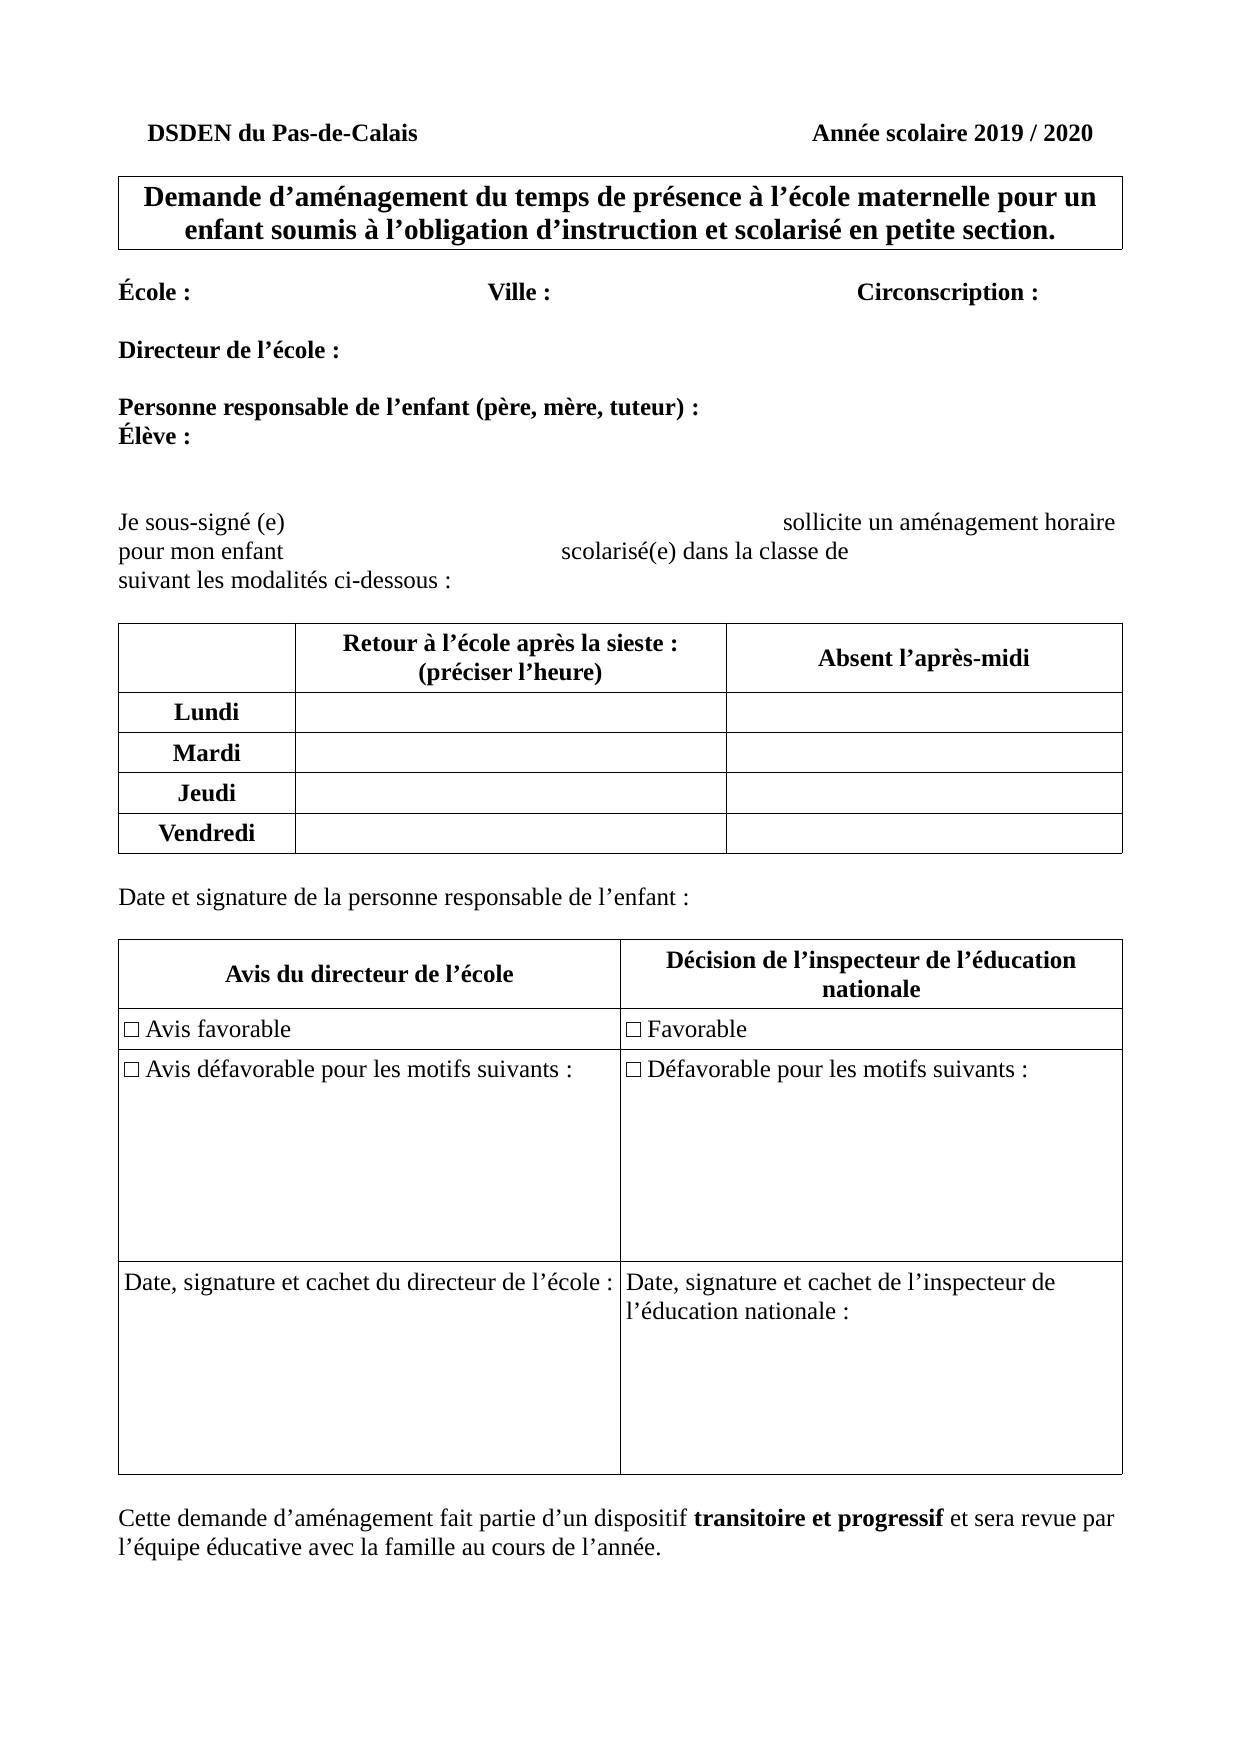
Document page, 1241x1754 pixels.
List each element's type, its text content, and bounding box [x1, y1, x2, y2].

text École : Ville : Circonscription : [118, 277, 1122, 306]
text Cette demande d’aménagement fait partie d’un dispositif transitoire et progressif et sera revue par l’équipe éducative avec la famille au cours de l’année. [118, 1503, 1122, 1561]
table_cell □ Avis défavorable pour les motifs suivants : [119, 1050, 620, 1261]
text DSDEN du Pas-de-Calais Année scolaire 2019 / 2020 [118, 118, 1122, 147]
table_header Retour à l’école après la sieste : (préciser l’heure) [296, 624, 726, 692]
table_header Avis du directeur de l’école [119, 940, 620, 1008]
table_cell □ Défavorable pour les motifs suivants : [621, 1050, 1122, 1261]
table_cell [727, 773, 1122, 812]
table_cell Date, signature et cachet de l’inspecteur de l’éducation nationale : [621, 1262, 1122, 1474]
text Personne responsable de l’enfant (père, mère, tuteur) : [118, 392, 1122, 421]
table_cell Lundi [119, 693, 295, 732]
text Je sous-signé (e) sollicite un aménagement horaire pour mon enfant scolarisé(e) dans la classe de suivant les modalités ci-dessous : [118, 507, 1122, 594]
text Date et signature de la personne responsable de l’enfant : [118, 882, 1122, 910]
table_cell □ Favorable [621, 1009, 1122, 1048]
table_cell Mardi [119, 733, 295, 772]
text Élève : [118, 421, 1122, 450]
table_cell [727, 693, 1122, 732]
table_cell [727, 733, 1122, 772]
table_header [119, 624, 295, 692]
table_header Absent l’après-midi [727, 624, 1122, 692]
table_cell Jeudi [119, 773, 295, 812]
table_cell [296, 773, 726, 812]
table_cell [296, 814, 726, 853]
table_header Décision de l’inspecteur de l’éducation nationale [621, 940, 1122, 1008]
table_cell Date, signature et cachet du directeur de l’école : [119, 1262, 620, 1474]
text Demande d’aménagement du temps de présence à l’école maternelle pour un enfant soumis à l’obligation d’instruction et scolarisé en petite section. [119, 177, 1122, 249]
table_cell [296, 693, 726, 732]
table_cell □ Avis favorable [119, 1009, 620, 1048]
table_cell Vendredi [119, 814, 295, 853]
text Directeur de l’école : [118, 335, 1122, 364]
table_cell [727, 814, 1122, 853]
table_cell [296, 733, 726, 772]
